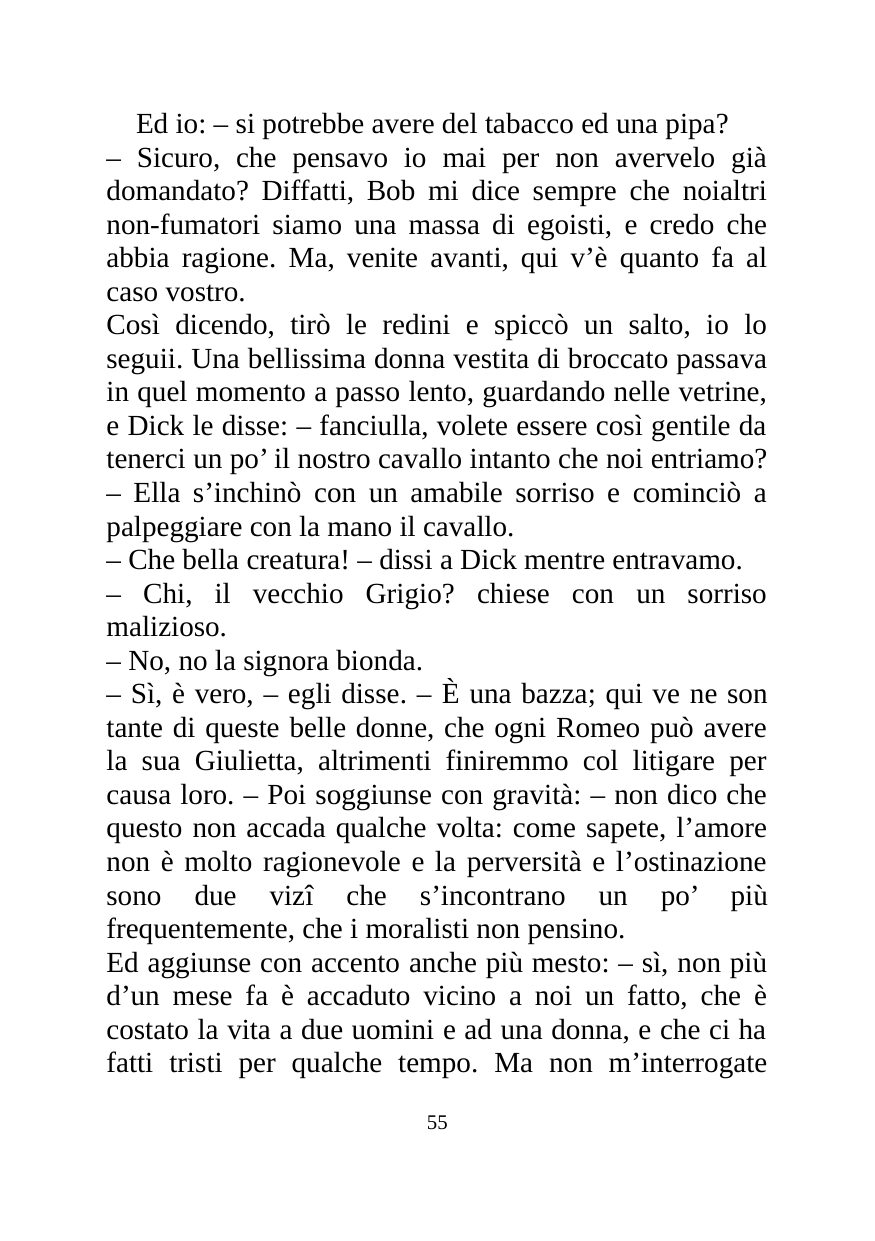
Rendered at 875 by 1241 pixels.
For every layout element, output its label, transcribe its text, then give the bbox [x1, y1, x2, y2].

text – No, no la signora bionda. [106, 643, 768, 676]
text – Sicuro, che pensavo io mai per non avervelo già domandato? Diffatti, Bob mi dice sempre che noialtri non-fumatori siamo una massa di egoisti, e credo che abbia ragione. Ma, venite avanti, qui v’è quanto fa al caso vostro. [106, 140, 768, 307]
text – Chi, il vecchio Grigio? chiese con un sorriso malizioso. [106, 576, 768, 643]
text Così dicendo, tirò le redini e spiccò un salto, io lo seguii. Una bellissima donna vestita di broccato passava in quel momento a passo lento, guardando nelle vetrine, e Dick le disse: – fanciulla, volete essere così gentile da tenerci un po’ il nostro cavallo intanto che noi entriamo? – Ella s’inchinò con un amabile sorriso e cominciò a palpeggiare con la mano il cavallo. [106, 307, 768, 542]
text Ed aggiunse con accento anche più mesto: – sì, non più d’un mese fa è accaduto vicino a noi un fatto, che è costato la vita a due uomini e ad una donna, e che ci ha fatti tristi per qualche tempo. Ma non m’interrogate [106, 945, 768, 1079]
text – Che bella creatura! – dissi a Dick mentre entravamo. [106, 542, 768, 576]
text – Sì, è vero, – egli disse. – È una bazza; qui ve ne son tante di queste belle donne, che ogni Romeo può avere la sua Giulietta, altrimenti finiremmo col litigare per causa loro. – Poi soggiunse con gravità: – non dico che questo non accada qualche volta: come sapete, l’amore non è molto ragionevole e la perversità e l’ostinazione sono due vizî che s’incontrano un po’ più frequentemente, che i moralisti non pensino. [106, 676, 768, 945]
text Ed io: – si potrebbe avere del tabacco ed una pipa? [106, 106, 768, 140]
